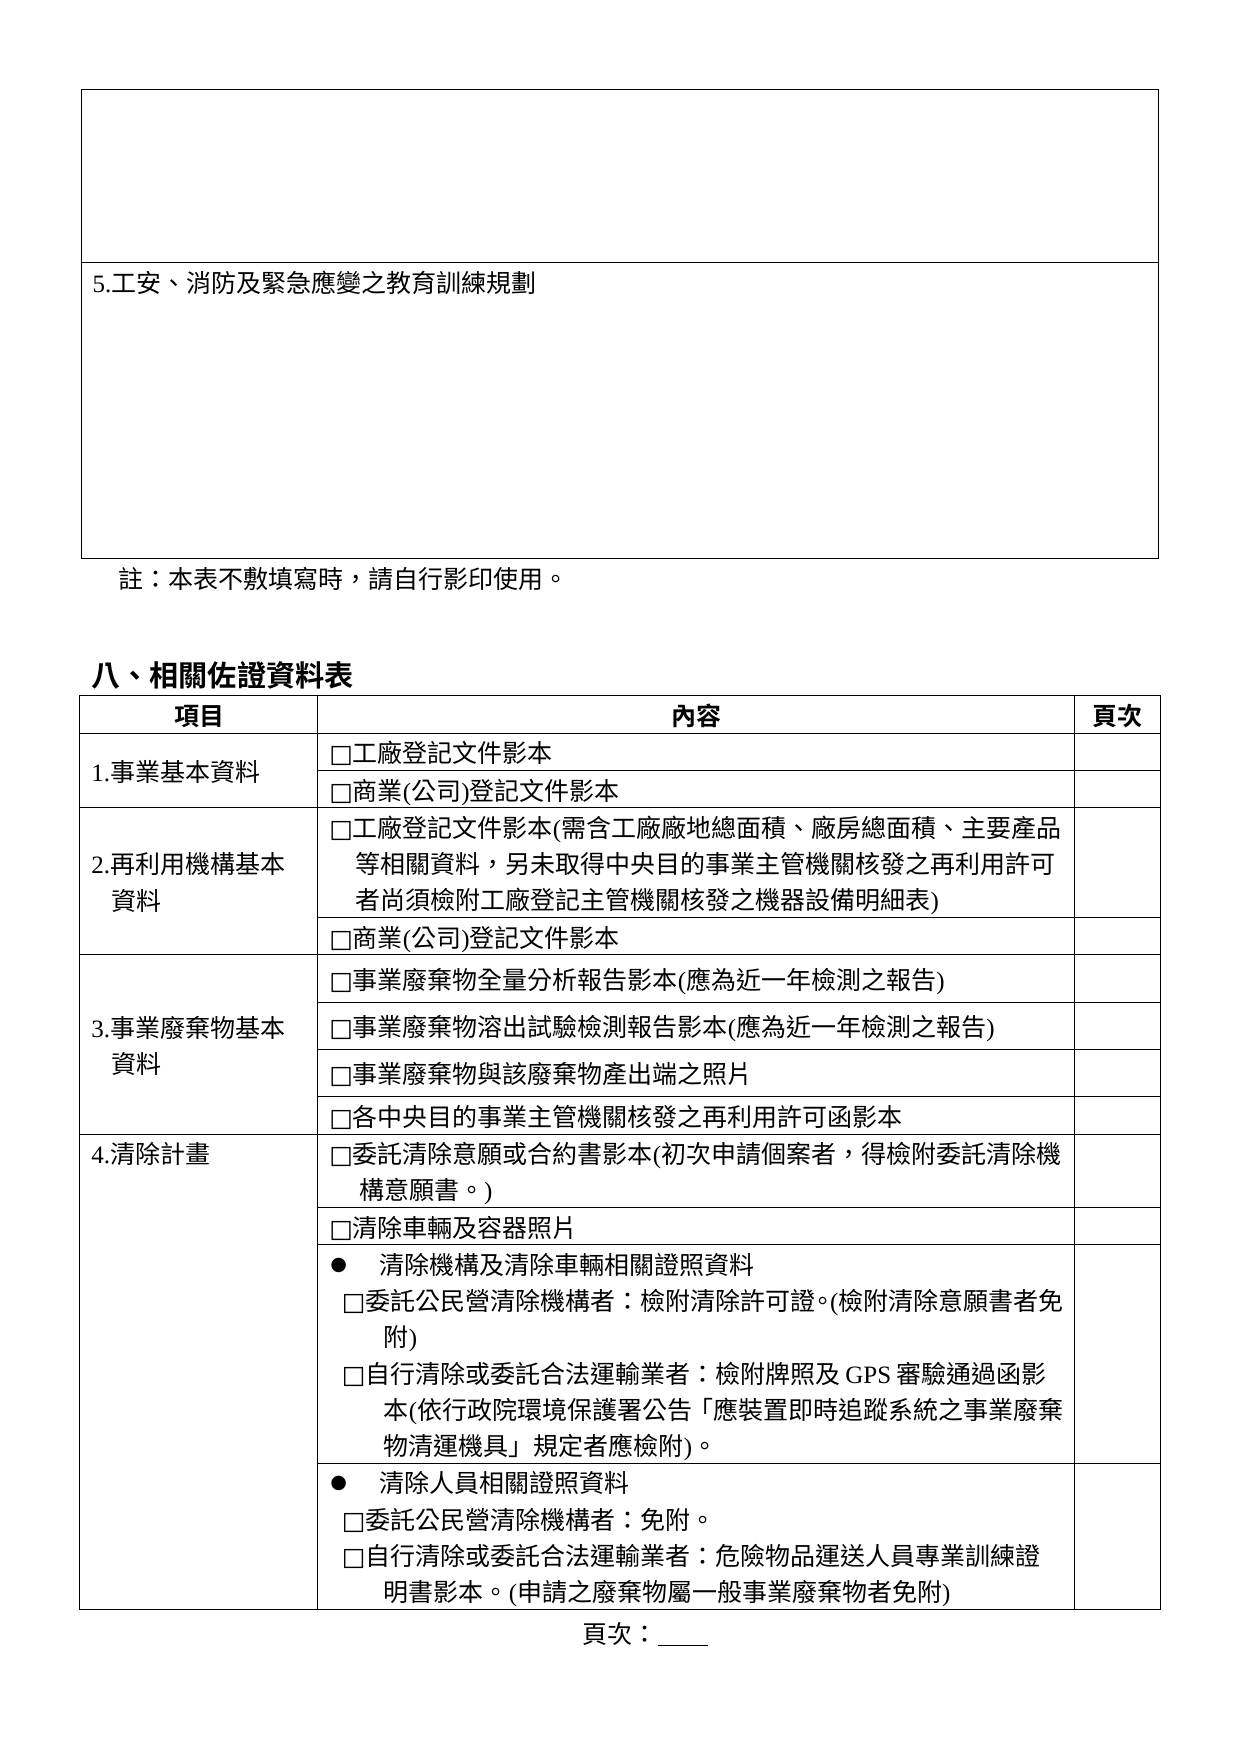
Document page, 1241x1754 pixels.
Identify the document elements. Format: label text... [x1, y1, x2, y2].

table_cell 頁次 [1075, 696, 1160, 733]
table_cell □事業廢棄物全量分析報告影本(應為近一年檢測之報告) [318, 955, 1074, 1002]
table_cell □清除車輛及容器照片 [318, 1208, 1074, 1244]
table_cell [1075, 1050, 1160, 1096]
table_cell □商業(公司)登記文件影本 [318, 918, 1074, 954]
table_header 八、相關佐證資料表 [80, 653, 1160, 695]
table_cell □工廠登記文件影本(需含工廠廠地總面積、廠房總面積、主要產品等相關資料，另未取得中央目的事業主管機關核發之再利用許可者尚須檢附工廠登記主管機關核發之機器設備明細表) [318, 808, 1074, 917]
table_cell □事業廢棄物溶出試驗檢測報告影本(應為近一年檢測之報告) [318, 1003, 1074, 1049]
table_cell [1075, 918, 1160, 954]
table_cell 內容 [318, 696, 1074, 733]
table_cell 清除機構及清除車輛相關證照資料 □委託公民營清除機構者：檢附清除許可證。(檢附清除意願書者免附) □自行清除或委託合法運輸業者：檢附牌照及GPS審驗通過函影本(依行政院環境保護署公告「應裝置即時追蹤系統之事業廢棄物清運機具」規定者應檢附)。 [318, 1245, 1074, 1463]
table_cell [1075, 808, 1160, 917]
table_cell 5.工安、消防及緊急應變之教育訓練規劃 [82, 263, 1158, 558]
table_cell [1075, 1208, 1160, 1244]
table_cell [82, 90, 1158, 262]
table_cell □商業(公司)登記文件影本 [318, 771, 1074, 807]
table_cell 清除人員相關證照資料 □委託公民營清除機構者：免附。 □自行清除或委託合法運輸業者：危險物品運送人員專業訓練證明書影本。(申請之廢棄物屬一般事業廢棄物者免附) [318, 1464, 1074, 1609]
table_cell □工廠登記文件影本 [318, 734, 1074, 770]
table_cell 1.事業基本資料 [80, 734, 317, 807]
table_cell [1075, 734, 1160, 770]
table_cell 2.再利用機構基本資料 [80, 808, 317, 954]
table_cell [1075, 1135, 1160, 1207]
table_cell 項目 [80, 696, 317, 733]
table_cell □事業廢棄物與該廢棄物產出端之照片 [318, 1050, 1074, 1096]
table_cell [1075, 955, 1160, 1002]
table_cell [1075, 1464, 1160, 1609]
table_cell □委託清除意願或合約書影本(初次申請個案者，得檢附委託清除機構意願書。) [318, 1135, 1074, 1207]
table_cell 4.清除計畫 [80, 1135, 317, 1609]
table_cell [1075, 1245, 1160, 1463]
table_cell [1075, 771, 1160, 807]
text 註：本表不敷填寫時，請自行影印使用。 [118, 559, 1122, 596]
table_cell [1075, 1003, 1160, 1049]
table_cell [1075, 1097, 1160, 1133]
table_cell 3.事業廢棄物基本資料 [80, 955, 317, 1133]
table_cell □各中央目的事業主管機關核發之再利用許可函影本 [318, 1097, 1074, 1133]
